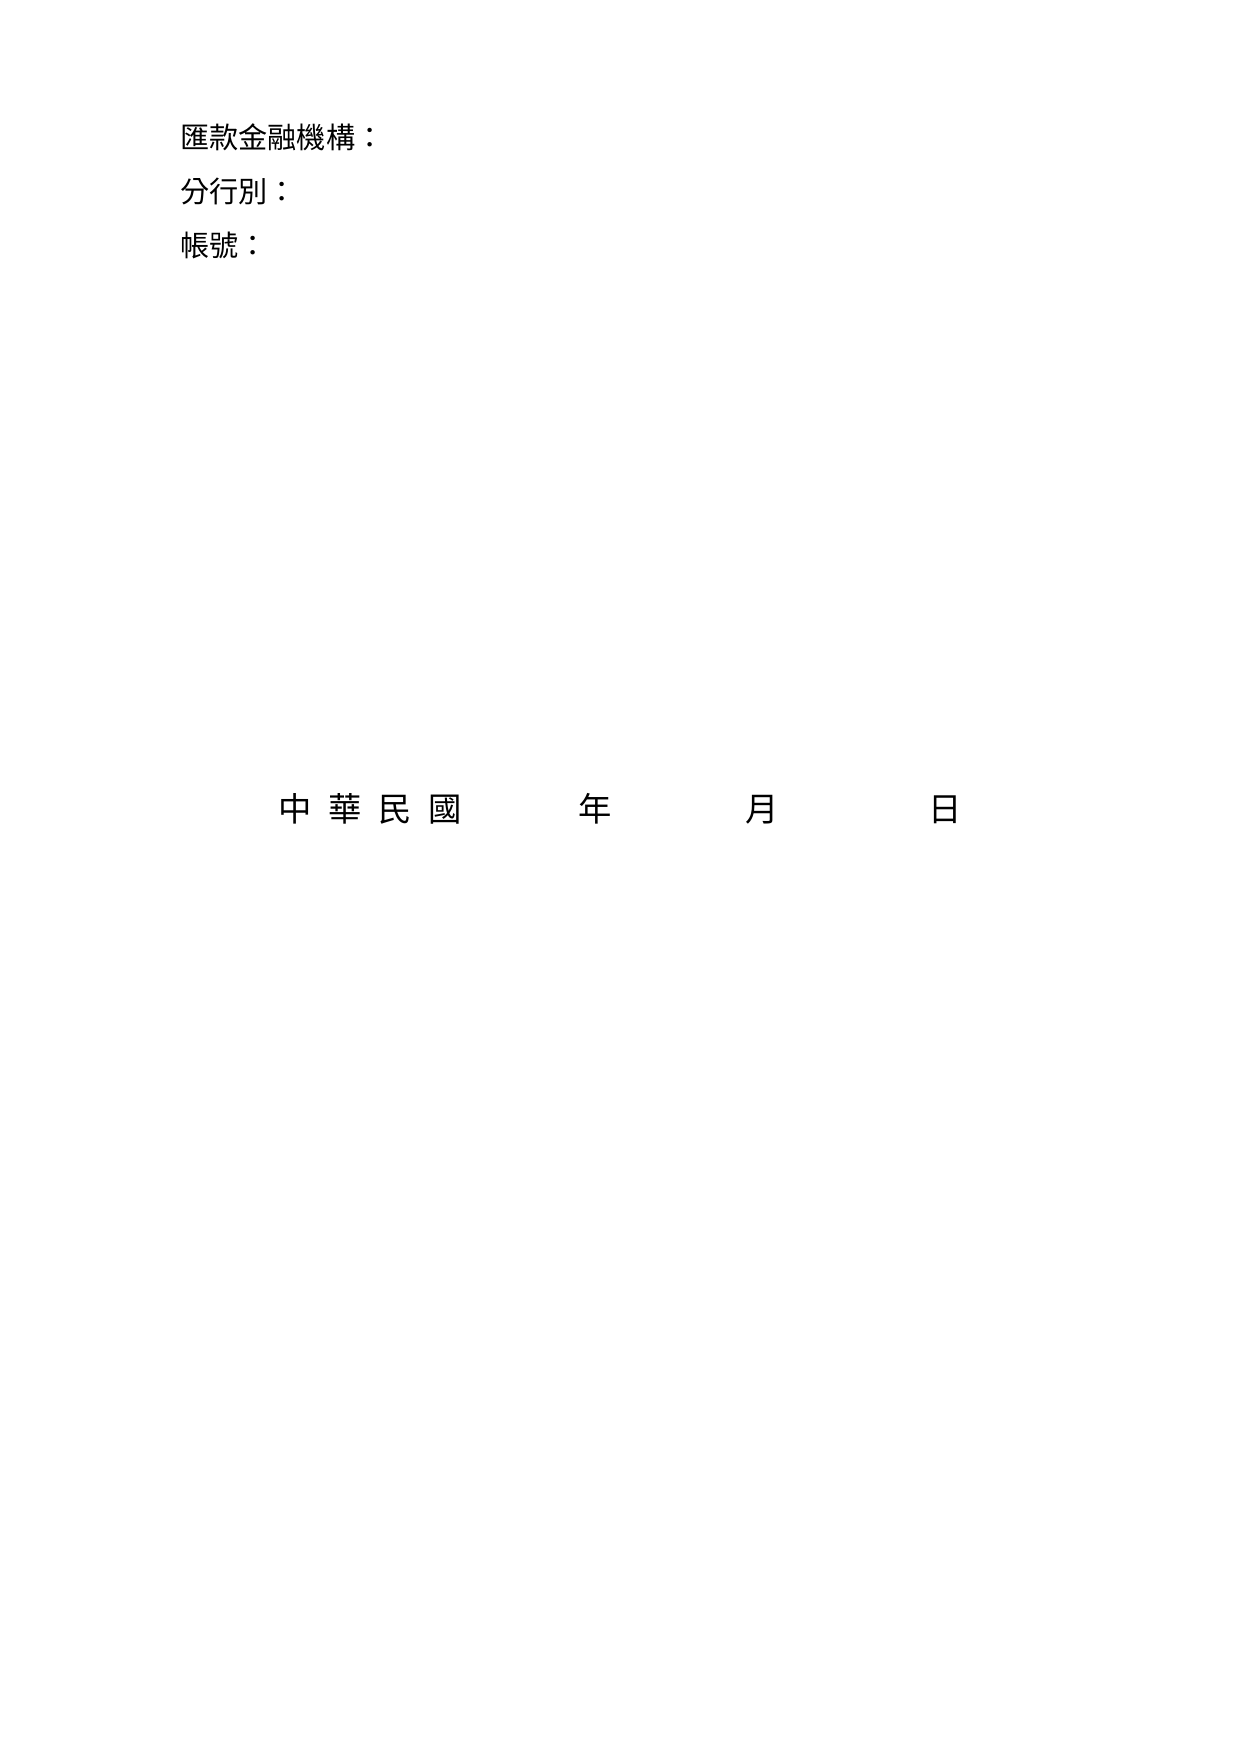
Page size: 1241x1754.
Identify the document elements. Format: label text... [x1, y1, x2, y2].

text 分行別： [75, 157, 1200, 211]
text 帳號： [75, 211, 1200, 265]
text 中 華 民 國 年 月 日 [75, 765, 1165, 828]
text 匯款金融機構： [75, 103, 1200, 157]
